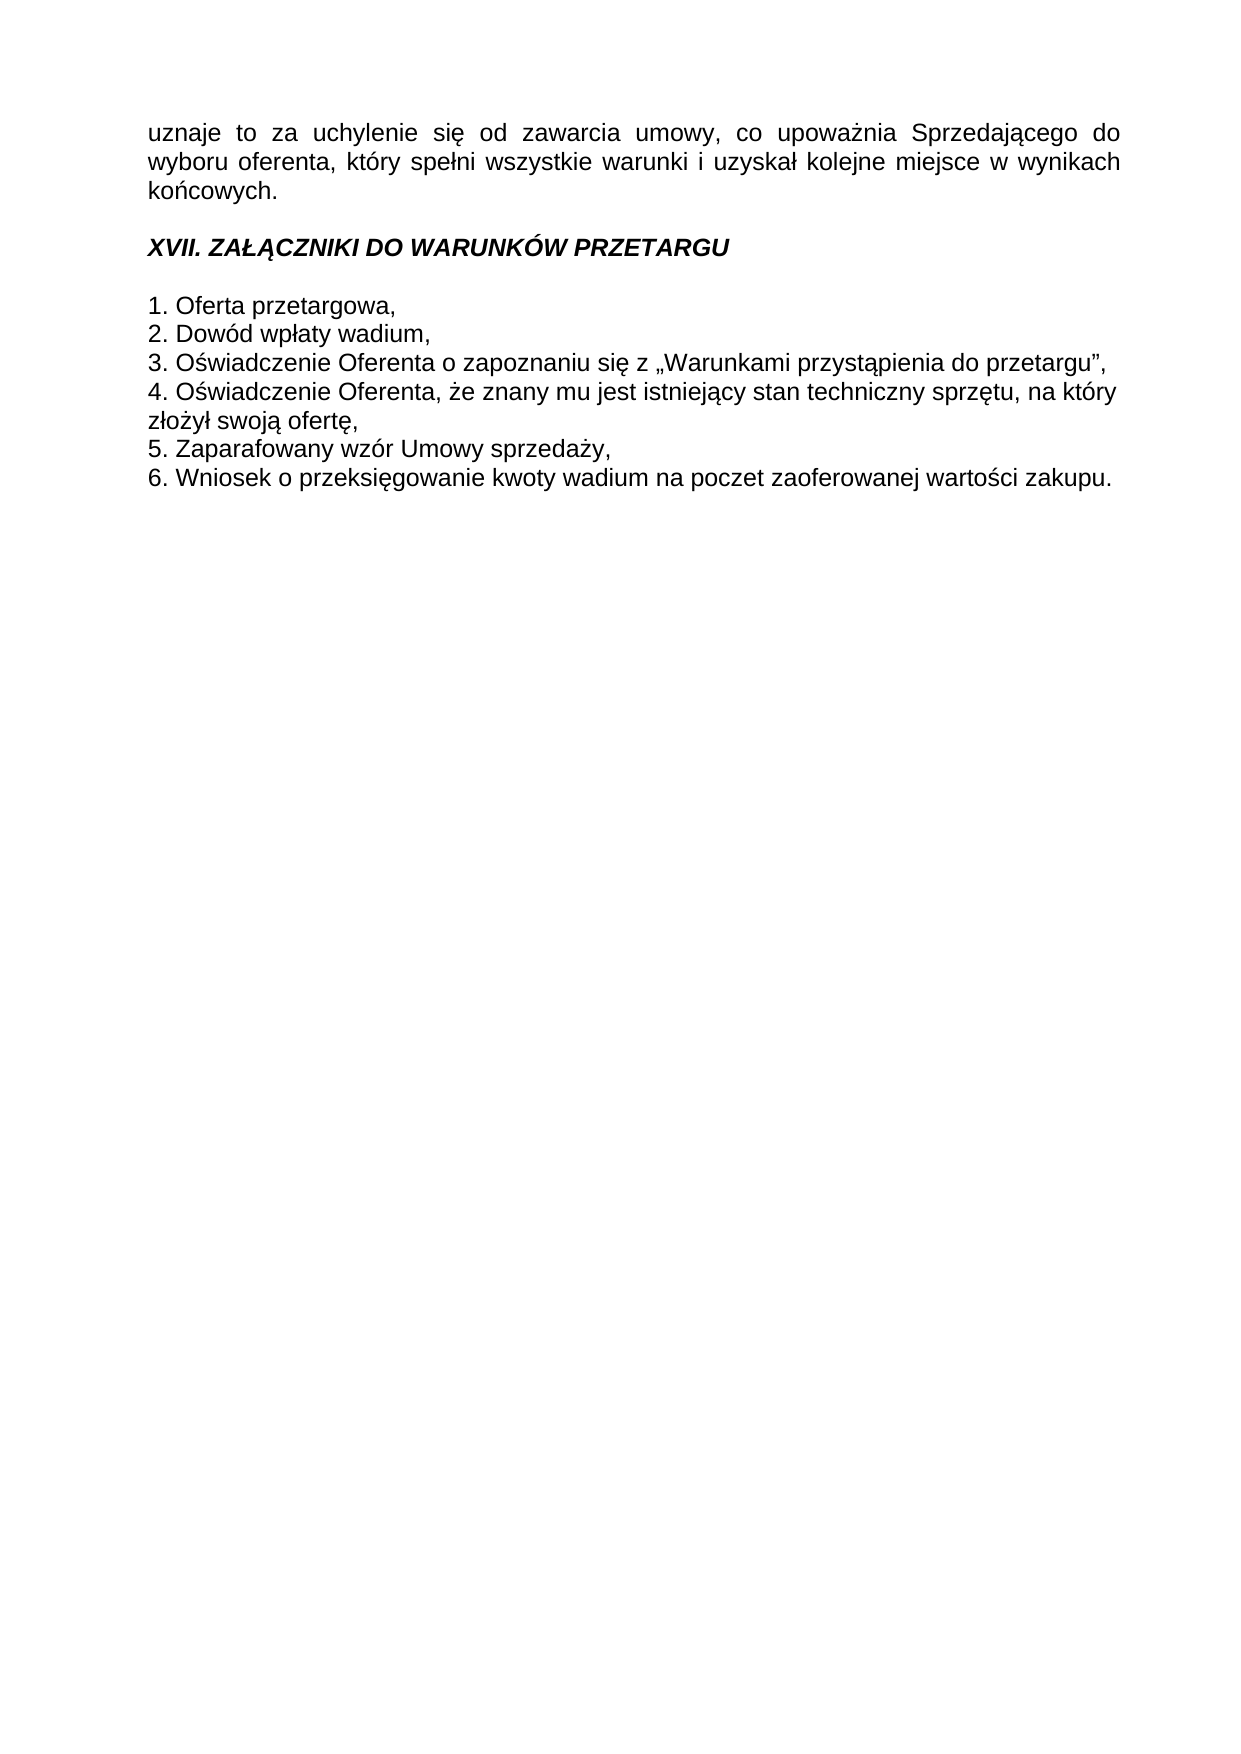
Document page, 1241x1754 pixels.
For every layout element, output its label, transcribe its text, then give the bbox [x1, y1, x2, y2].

text 5. Zaparafowany wzór Umowy sprzedaży, [148, 434, 1122, 463]
text 2. Dowód wpłaty wadium, [148, 319, 1122, 348]
text uznaje to za uchylenie się od zawarcia umowy, co upoważnia Sprzedającego do wyboru oferenta, który spełni wszystkie warunki i uzyskał kolejne miejsce w wynikach końcowych. [148, 118, 1122, 204]
text XVII. ZAŁĄCZNIKI DO WARUNKÓW PRZETARGU [148, 233, 1122, 262]
text 6. Wniosek o przeksięgowanie kwoty wadium na poczet zaoferowanej wartości zakupu. [148, 463, 1122, 492]
text 4. Oświadczenie Oferenta, że znany mu jest istniejący stan techniczny sprzętu, na który złożył swoją ofertę, [148, 377, 1122, 434]
text 1. Oferta przetargowa, [148, 291, 1122, 319]
text 3. Oświadczenie Oferenta o zapoznaniu się z „Warunkami przystąpienia do przetargu”, [148, 348, 1122, 377]
